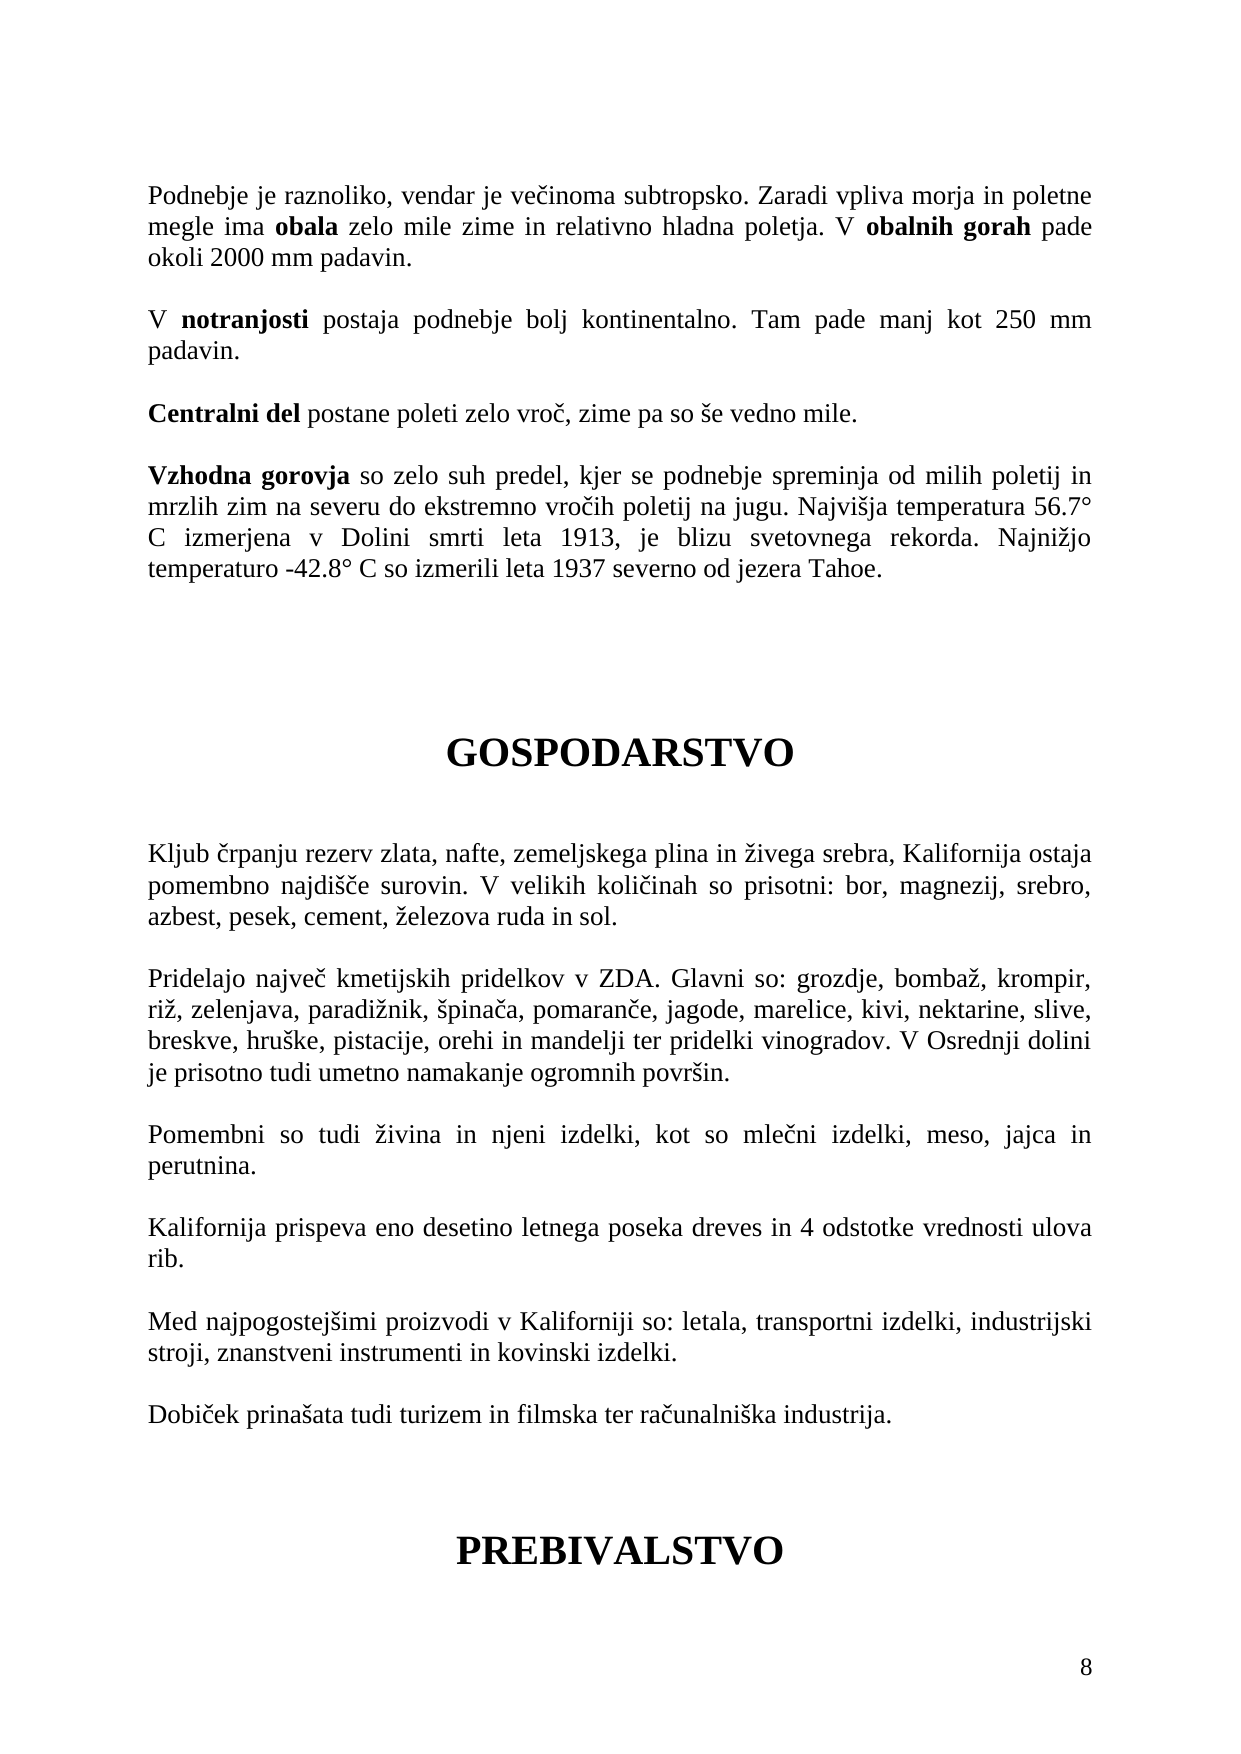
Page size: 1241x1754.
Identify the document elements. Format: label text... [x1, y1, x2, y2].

text Kljub črpanju rezerv zlata, nafte, zemeljskega plina in živega srebra, Kalifornija ostaja pomembno najdišče surovin. V velikih količinah so prisotni: bor, magnezij, srebro, azbest, pesek, cement, železova ruda in sol. [148, 806, 1093, 931]
text Centralni del postane poleti zelo vroč, zime pa so še vedno mile. [148, 397, 1093, 428]
text Vzhodna gorovja so zelo suh predel, kjer se podnebje spreminja od milih poletij in mrzlih zim na severu do ekstremno vročih poletij na jugu. Najvišja temperatura 56.7° C izmerjena v Dolini smrti leta 1913, je blizu svetovnega rekorda. Najnižjo temperaturo -42.8° C so izmerili leta 1937 severno od jezera Tahoe. [148, 459, 1093, 584]
text Dobiček prinašata tudi turizem in filmska ter računalniška industrija. [148, 1398, 1093, 1429]
subtitle GOSPODARSTVO [148, 727, 1093, 775]
text Kalifornija prispeva eno desetino letnega poseka dreves in 4 odstotke vrednosti ulova rib. [148, 1211, 1093, 1274]
text V notranjosti postaja podnebje bolj kontinentalno. Tam pade manj kot 250 mm padavin. [148, 303, 1093, 366]
text Med najpogostejšimi proizvodi v Kaliforniji so: letala, transportni izdelki, industrijski stroji, znanstveni instrumenti in kovinski izdelki. [148, 1305, 1093, 1367]
text Pomembni so tudi živina in njeni izdelki, kot so mlečni izdelki, meso, jajca in perutnina. [148, 1118, 1093, 1180]
text Pridelajo največ kmetijskih pridelkov v ZDA. Glavni so: grozdje, bombaž, krompir, riž, zelenjava, paradižnik, špinača, pomaranče, jagode, marelice, kivi, nektarine, slive, breskve, hruške, pistacije, orehi in mandelji ter pridelki vinogradov. V Osrednji dolini je prisotno tudi umetno namakanje ogromnih površin. [148, 962, 1093, 1087]
subtitle PREBIVALSTVO [148, 1525, 1093, 1573]
text Podnebje je raznoliko, vendar je večinoma subtropsko. Zaradi vpliva morja in poletne megle ima obala zelo mile zime in relativno hladna poletja. V obalnih gorah pade okoli 2000 mm padavin. [148, 148, 1093, 272]
